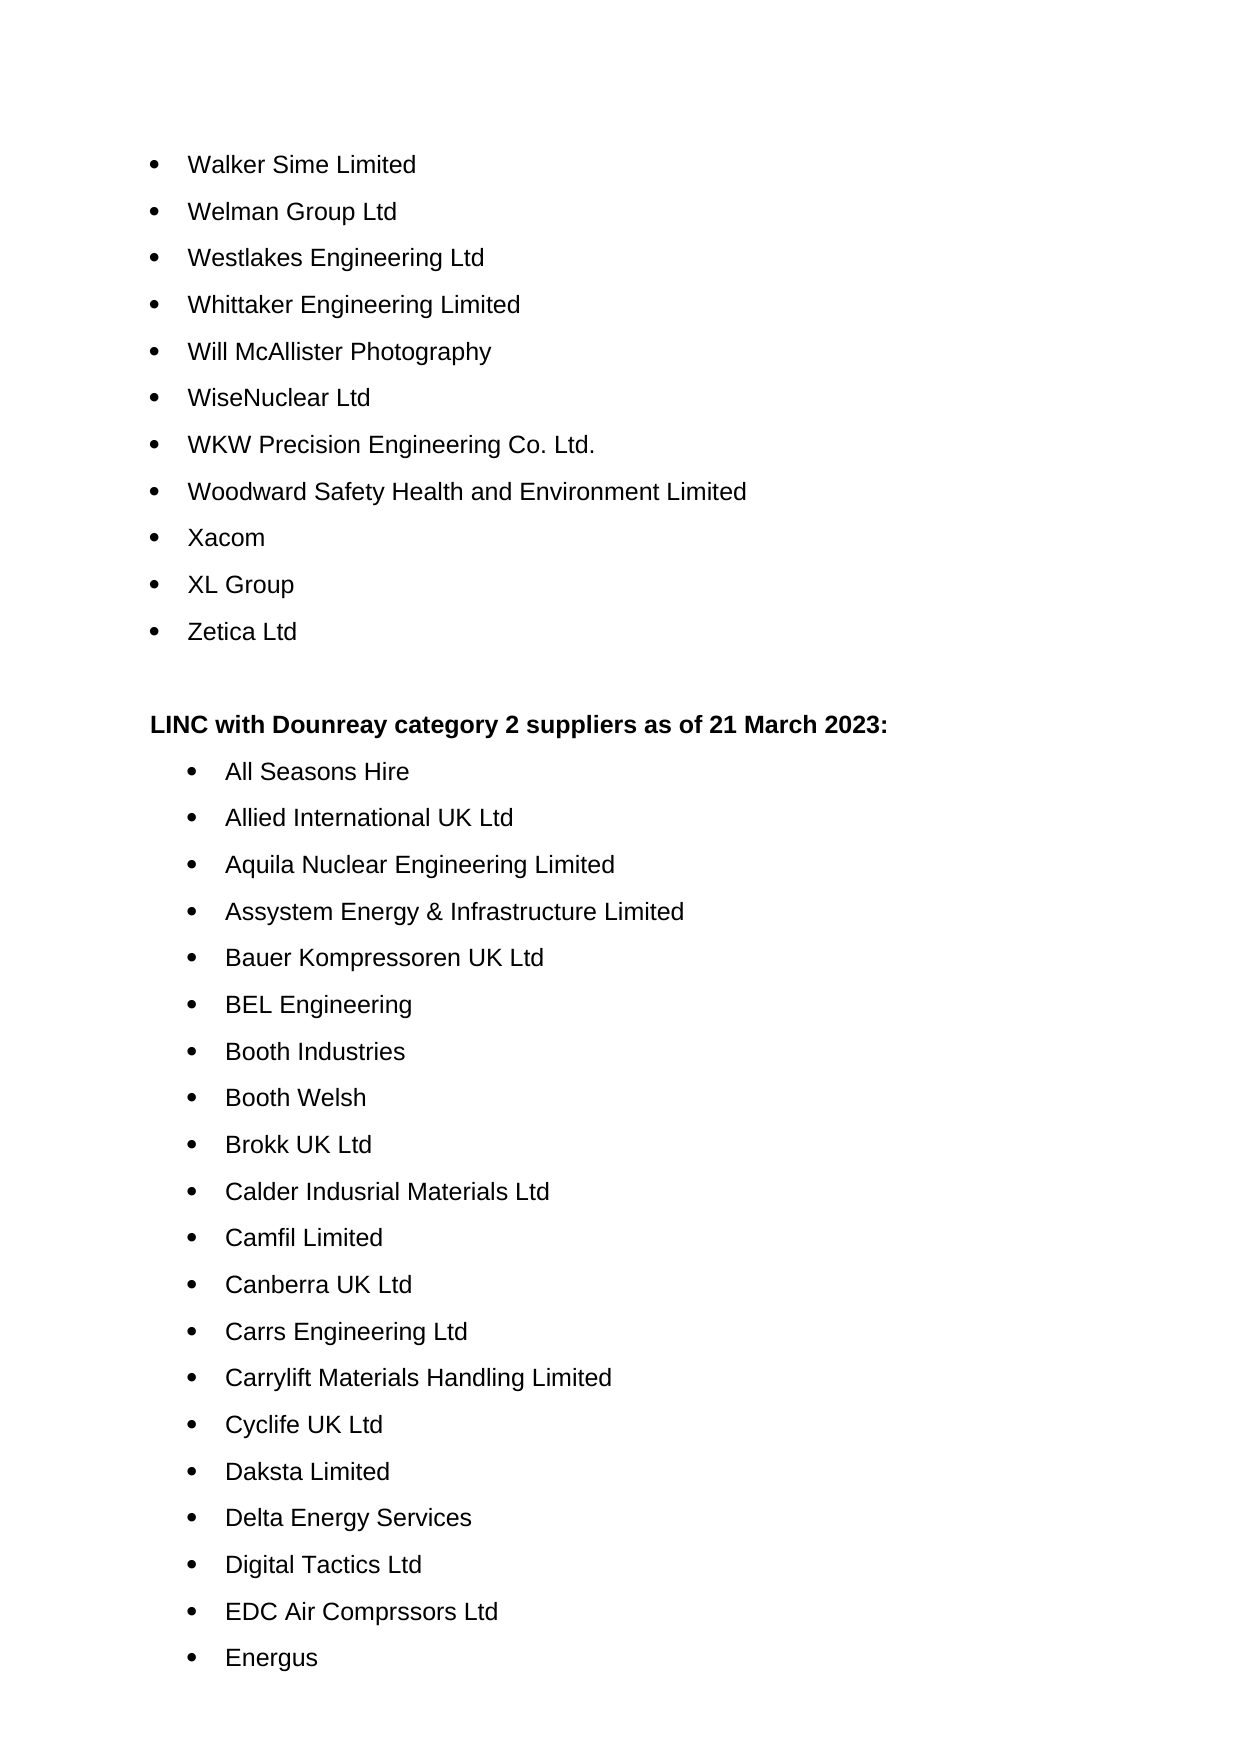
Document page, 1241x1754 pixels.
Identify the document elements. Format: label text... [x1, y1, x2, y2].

list Cyclife UK Ltd [187, 1410, 1134, 1439]
list Calder Indusrial Materials Ltd [187, 1176, 1134, 1205]
list Woodward Safety Health and Environment Limited [150, 477, 1134, 506]
text LINC with Dounreay category 2 suppliers as of 21 March 2023: [150, 710, 1134, 739]
list WKW Precision Engineering Co. Ltd. [150, 430, 1134, 459]
list Brokk UK Ltd [187, 1130, 1134, 1159]
list Xacom [150, 523, 1134, 552]
list Energus [187, 1643, 1134, 1672]
list XL Group [150, 570, 1134, 599]
list Aquila Nuclear Engineering Limited [187, 850, 1134, 879]
list Carrylift Materials Handling Limited [187, 1363, 1134, 1392]
list Westlakes Engineering Ltd [150, 243, 1134, 272]
list Delta Energy Services [187, 1503, 1134, 1532]
list EDC Air Comprssors Ltd [187, 1596, 1134, 1625]
list Will McAllister Photography [150, 337, 1134, 366]
list BEL Engineering [187, 990, 1134, 1019]
list Camfil Limited [187, 1223, 1134, 1252]
list WiseNuclear Ltd [150, 383, 1134, 412]
list Whittaker Engineering Limited [150, 290, 1134, 319]
list Welman Group Ltd [150, 197, 1134, 226]
list Daksta Limited [187, 1456, 1134, 1485]
list Booth Industries [187, 1036, 1134, 1065]
list Bauer Kompressoren UK Ltd [187, 943, 1134, 972]
list Booth Welsh [187, 1083, 1134, 1112]
list Carrs Engineering Ltd [187, 1316, 1134, 1345]
list Assystem Energy & Infrastructure Limited [187, 896, 1134, 925]
list Canberra UK Ltd [187, 1270, 1134, 1299]
list All Seasons Hire [187, 756, 1134, 785]
list Walker Sime Limited [150, 150, 1134, 179]
list Digital Tactics Ltd [187, 1550, 1134, 1579]
list Allied International UK Ltd [187, 803, 1134, 832]
list Zetica Ltd [150, 617, 1134, 646]
